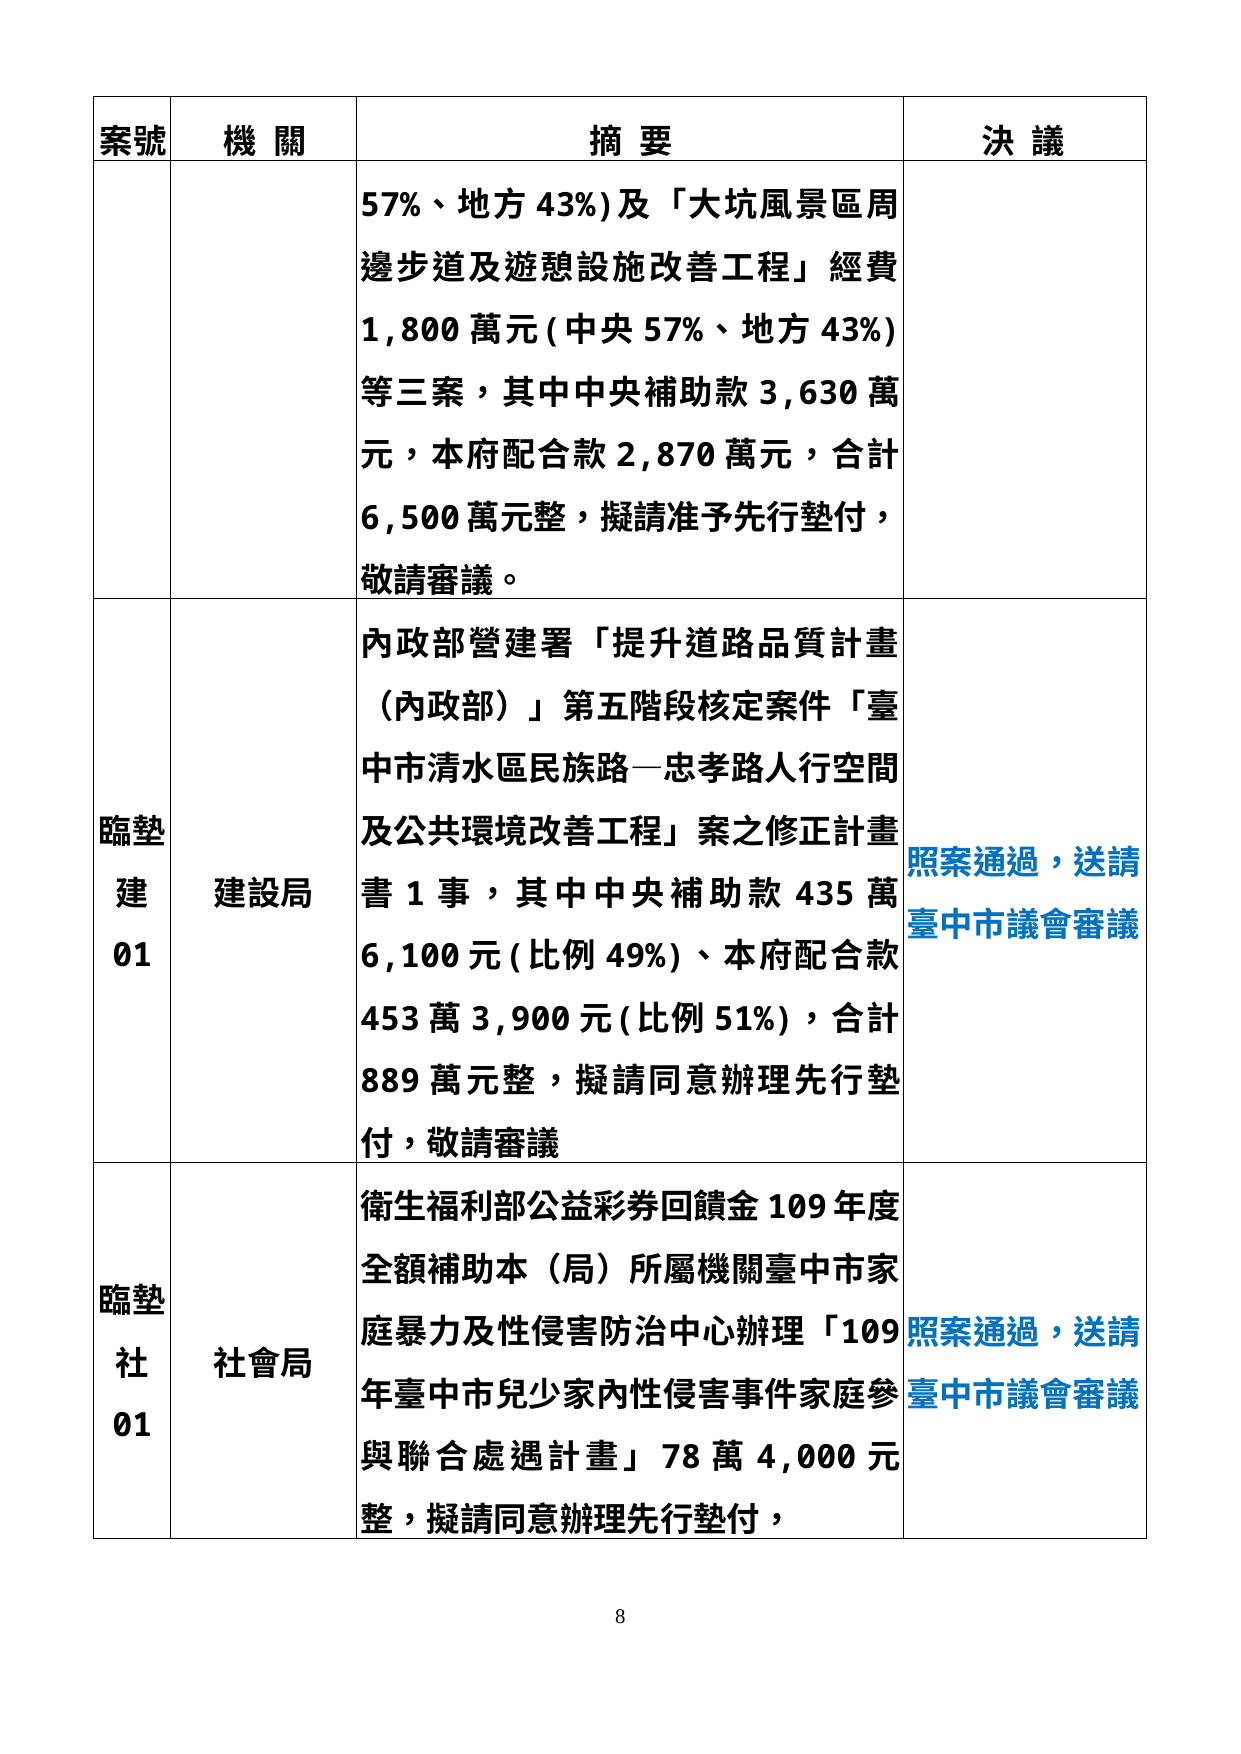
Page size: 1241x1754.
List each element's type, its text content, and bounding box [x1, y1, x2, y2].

table_header 決 議 [904, 97, 1146, 160]
table_header 摘 要 [357, 97, 903, 160]
table_cell [94, 161, 170, 598]
table_cell 建設局 [171, 599, 356, 1162]
table_cell [171, 161, 356, 598]
table_header 機 關 [171, 97, 356, 160]
table_cell 衛生福利部公益彩券回饋金109年度全額補助本（局）所屬機關臺中市家庭暴力及性侵害防治中心辦理「109年臺中市兒少家內性侵害事件家庭參與聯合處遇計畫」78萬4,000元整，擬請同意辦理先行墊付， [357, 1163, 903, 1538]
table_cell 57%、地方43%)及「大坑風景區周邊步道及遊憩設施改善工程」經費1,800萬元(中央57%、地方43%)等三案，其中中央補助款3,630萬元，本府配合款2,870萬元，合計6,500萬元整，擬請准予先行墊付，敬請審議。 [357, 161, 903, 598]
table_cell 照案通過，送請臺中市議會審議 [904, 1163, 1146, 1538]
table_header 案號 [94, 97, 170, 160]
table_cell 照案通過，送請臺中市議會審議 [904, 599, 1146, 1162]
table_cell 臨墊建01 [94, 599, 170, 1162]
table_cell 社會局 [171, 1163, 356, 1538]
table_cell 臨墊社01 [94, 1163, 170, 1538]
table_cell [904, 161, 1146, 598]
table_cell 內政部營建署「提升道路品質計畫（內政部）」第五階段核定案件「臺中市清水區民族路—忠孝路人行空間及公共環境改善工程」案之修正計畫書1事，其中中央補助款435萬6,100元(比例49%)、本府配合款453萬3,900元(比例51%)，合計889萬元整，擬請同意辦理先行墊付，敬請審議 [357, 599, 903, 1162]
